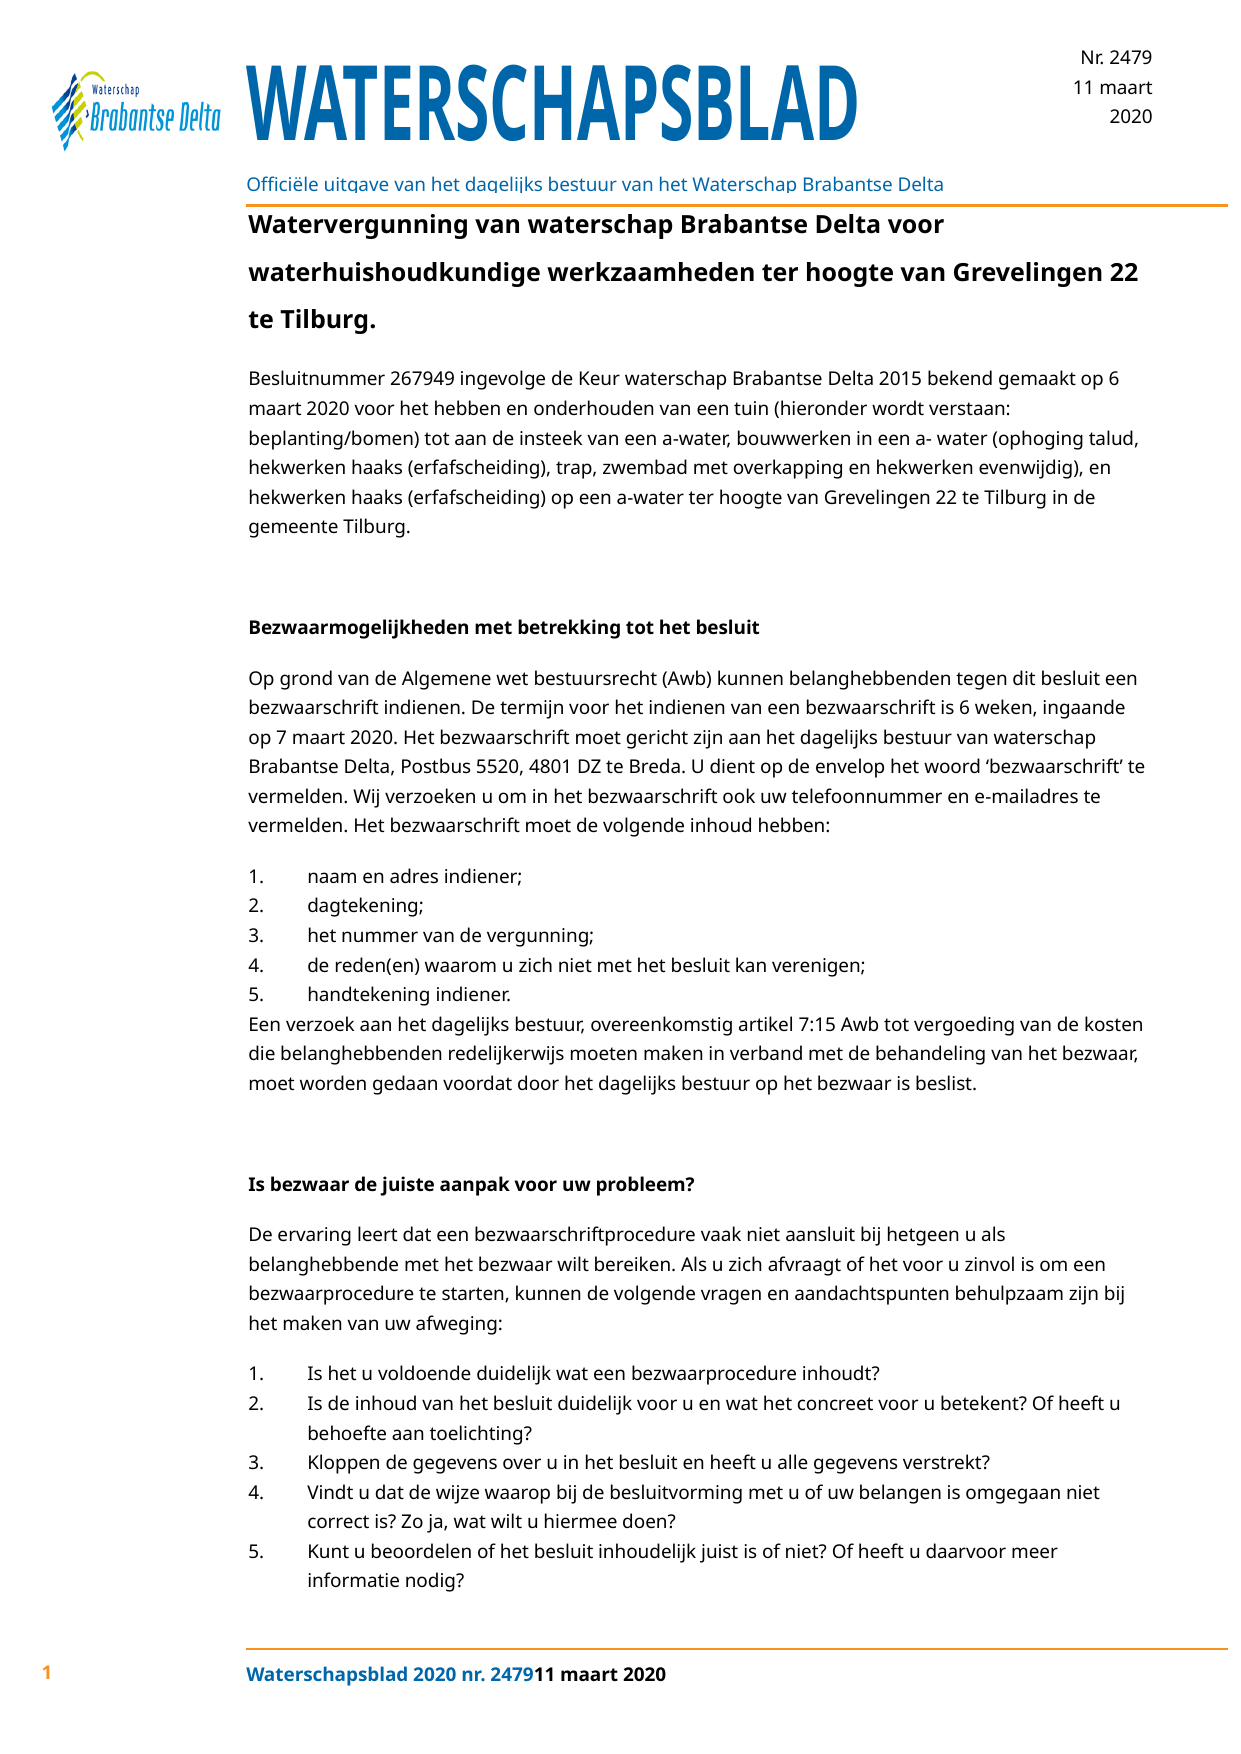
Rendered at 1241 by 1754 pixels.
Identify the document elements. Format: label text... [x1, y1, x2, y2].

text Besluitnummer 267949 ingevolge de Keur waterschap Brabantse Delta 2015 bekend gemaakt op 6 maart 2020 voor het hebben en onderhouden van een tuin (hieronder wordt verstaan: beplanting/bomen) tot aan de insteek van een a-water, bouwwerken in een a- water (ophoging talud, hekwerken haaks (erfafscheiding), trap, zwembad met overkapping en hekwerken evenwijdig), en hekwerken haaks (erfafscheiding) op een a-water ter hoogte van Grevelingen 22 te Tilburg in de gemeente Tilburg. [248, 366, 1152, 539]
list Is de inhoud van het besluit duidelijk voor u en wat het concreet voor u betekent? Of heeft u behoefte aan toelichting? [248, 1390, 1152, 1445]
list dagtekening; [248, 893, 1152, 918]
text De ervaring leert dat een bezwaarschriftprocedure vaak niet aansluit bij hetgeen u als belanghebbende met het bezwaar wilt bereiken. Als u zich afvraagt of het voor u zinvol is om een bezwaarprocedure te starten, kunnen de volgende vragen en aandachtspunten behulpzaam zijn bij het maken van uw afweging: [248, 1221, 1152, 1336]
list Vindt u dat de wijze waarop bij de besluitvorming met u of uw belangen is omgegaan niet correct is? Zo ja, wat wilt u hiermee doen? [248, 1479, 1152, 1534]
text Op grond van de Algemene wet bestuursrecht (Awb) kunnen belanghebbenden tegen dit besluit een bezwaarschrift indienen. De termijn voor het indienen van een bezwaarschrift is 6 weken, ingaande op 7 maart 2020. Het bezwaarschrift moet gericht zijn aan het dagelijks bestuur van waterschap Brabantse Delta, Postbus 5520, 4801 DZ te Breda. U dient op de envelop het woord ‘bezwaarschrift’ te vermelden. Wij verzoeken u om in het bezwaarschrift ook uw telefoonnummer en e‑mailadres te vermelden. Het bezwaarschrift moet de volgende inhoud hebben: [248, 665, 1152, 838]
list Is het u voldoende duidelijk wat een bezwaarprocedure inhoudt? [248, 1361, 1152, 1386]
list naam en adres indiener; [248, 863, 1152, 889]
picture [41, 47, 231, 172]
text Bezwaarmogelijkheden met betrekking tot het besluit [248, 614, 1152, 640]
text Een verzoek aan het dagelijks bestuur, overeenkomstig artikel 7:15 Awb tot vergoeding van de kosten die belanghebbenden redelijkerwijs moeten maken in verband met de behandeling van het bezwaar, moet worden gedaan voordat door het dagelijks bestuur op het bezwaar is beslist. [248, 1011, 1152, 1096]
list handtekening indiener. [248, 981, 1152, 1007]
list het nummer van de vergunning; [248, 922, 1152, 948]
list Kloppen de gegevens over u in het besluit en heeft u alle gegevens verstrekt? [248, 1449, 1152, 1475]
list de reden(en) waarom u zich niet met het besluit kan verenigen; [248, 952, 1152, 977]
list Kunt u beoordelen of het besluit inhoudelijk juist is of niet? Of heeft u daarvoor meer informatie nodig? [248, 1538, 1152, 1593]
text Watervergunning van waterschap Brabantse Delta voor waterhuishoudkundige werkzaamheden ter hoogte van Grevelingen 22 te Tilburg. [248, 207, 1152, 336]
text Is bezwaar de juiste aanpak voor uw probleem? [248, 1171, 1152, 1197]
